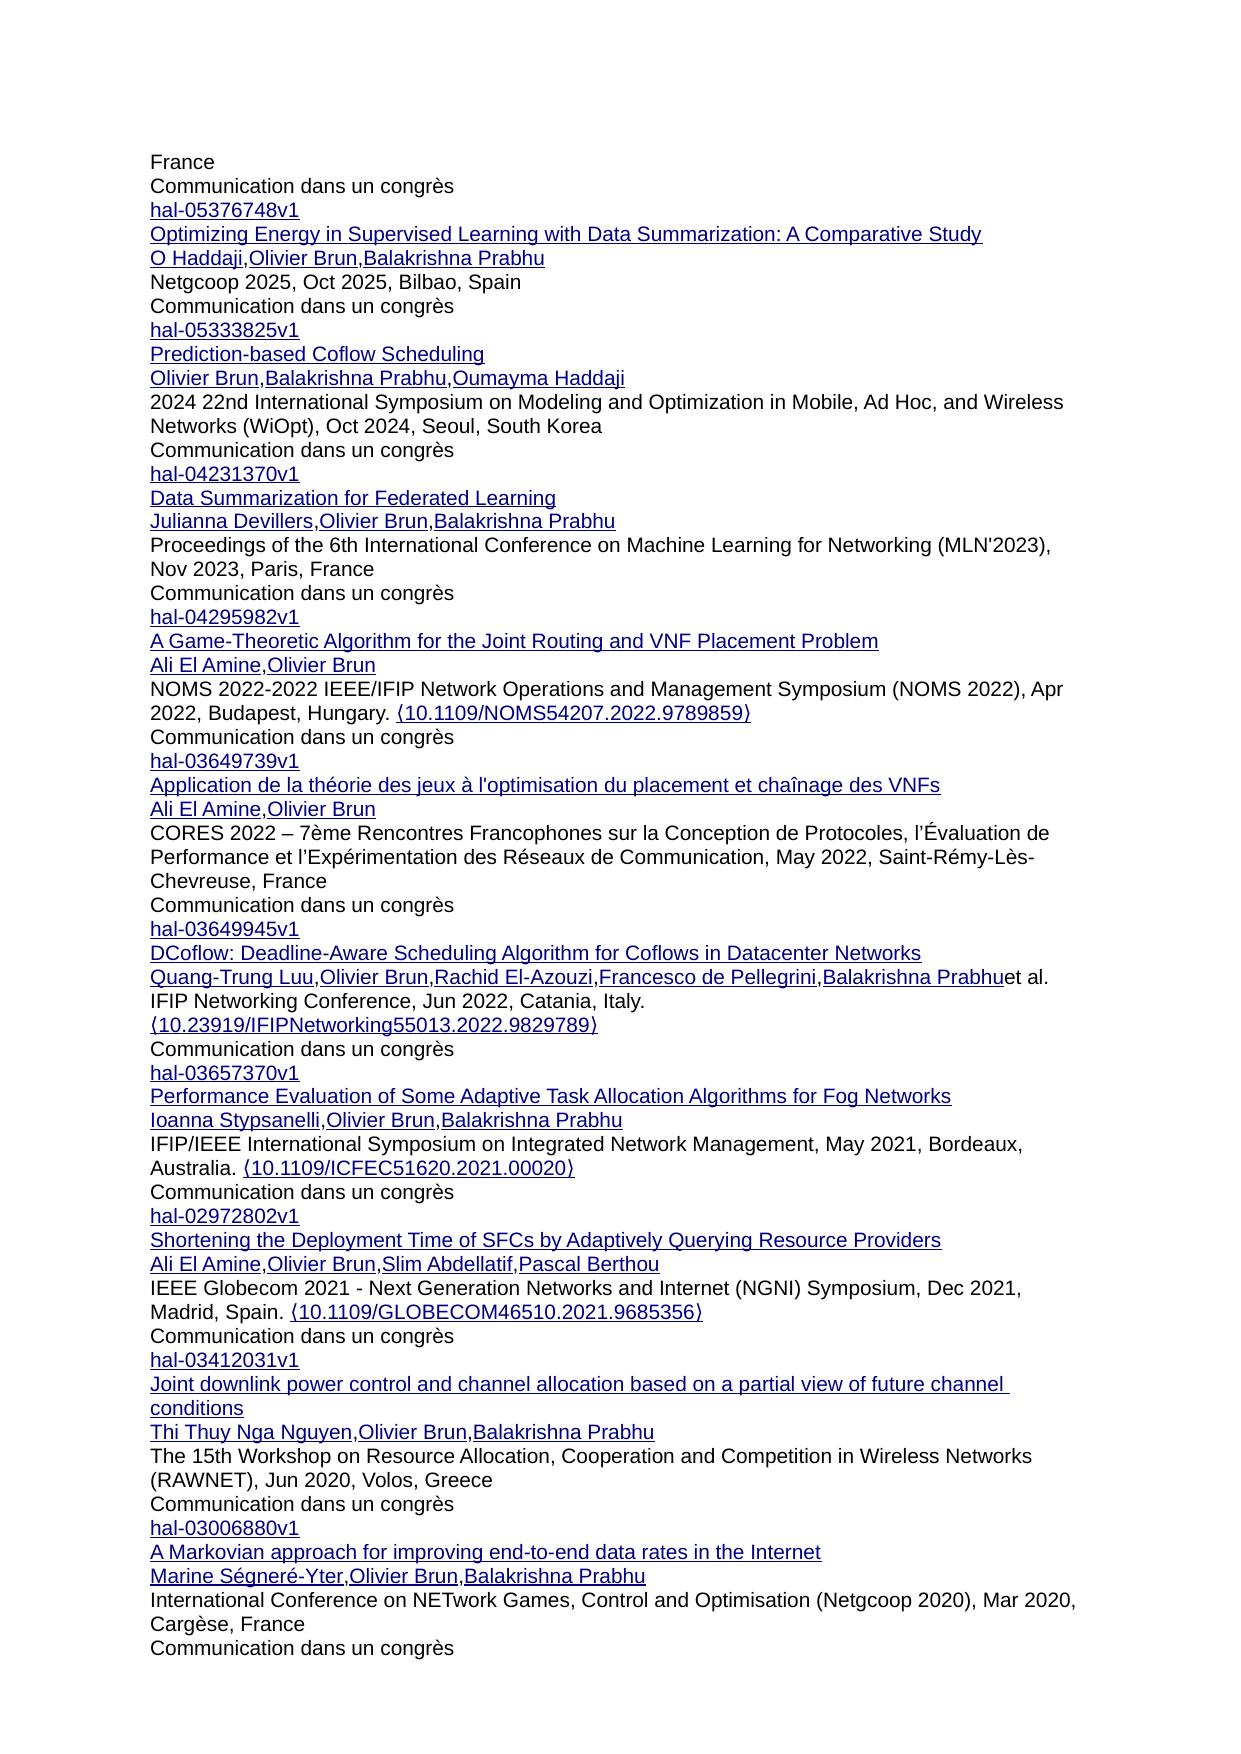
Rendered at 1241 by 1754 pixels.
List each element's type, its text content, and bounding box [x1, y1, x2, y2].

table_cell Shortening the Deployment Time of SFCs by Adaptively Querying Resource Providers Ali El Amine,Olivier Brun,Slim Abdellatif,Pascal Berthou IEEE Globecom 2021 - Next Generation Networks and Internet (NGNI) Symposium, Dec 2021, Madrid, Spain. ⟨10.1109/GLOBECOM46510.2021.9685356⟩ Communication dans un congrès hal-03412031v1 [150, 1228, 1090, 1372]
table_cell A Game-Theoretic Algorithm for the Joint Routing and VNF Placement Problem Ali El Amine,Olivier Brun NOMS 2022-2022 IEEE/IFIP Network Operations and Management Symposium (NOMS 2022), Apr 2022, Budapest, Hungary. ⟨10.1109/NOMS54207.2022.9789859⟩ Communication dans un congrès hal-03649739v1 [150, 629, 1090, 773]
table_cell Optimizing Energy in Supervised Learning with Data Summarization: A Comparative Study O Haddaji,Olivier Brun,Balakrishna Prabhu Netgcoop 2025, Oct 2025, Bilbao, Spain Communication dans un congrès hal-05333825v1 [150, 222, 1090, 342]
table_cell Application de la théorie des jeux à l'optimisation du placement et chaînage des VNFs Ali El Amine,Olivier Brun CORES 2022 – 7ème Rencontres Francophones sur la Conception de Protocoles, l’Évaluation de Performance et l’Expérimentation des Réseaux de Communication, May 2022, Saint-Rémy-Lès-Chevreuse, France Communication dans un congrès hal-03649945v1 [150, 773, 1090, 941]
table_cell Data Summarization for Federated Learning Julianna Devillers,Olivier Brun,Balakrishna Prabhu Proceedings of the 6th International Conference on Machine Learning for Networking (MLN'2023), Nov 2023, Paris, France Communication dans un congrès hal-04295982v1 [150, 485, 1090, 629]
table_cell Performance Evaluation of Some Adaptive Task Allocation Algorithms for Fog Networks Ioanna Stypsanelli,Olivier Brun,Balakrishna Prabhu IFIP/IEEE International Symposium on Integrated Network Management, May 2021, Bordeaux, Australia. ⟨10.1109/ICFEC51620.2021.00020⟩ Communication dans un congrès hal-02972802v1 [150, 1084, 1090, 1228]
table_cell DCoflow: Deadline-Aware Scheduling Algorithm for Coflows in Datacenter Networks Quang-Trung Luu,Olivier Brun,Rachid El-Azouzi,Francesco de Pellegrini,Balakrishna Prabhuet al. IFIP Networking Conference, Jun 2022, Catania, Italy. ⟨10.23919/IFIPNetworking55013.2022.9829789⟩ Communication dans un congrès hal-03657370v1 [150, 941, 1090, 1084]
table_cell A Markovian approach for improving end-to-end data rates in the Internet Marine Ségneré-Yter,Olivier Brun,Balakrishna Prabhu International Conference on NETwork Games, Control and Optimisation (Netgcoop 2020), Mar 2020, Cargèse, France Communication dans un congrès [150, 1540, 1090, 1659]
table_cell Prediction-based Coflow Scheduling Olivier Brun,Balakrishna Prabhu,Oumayma Haddaji 2024 22nd International Symposium on Modeling and Optimization in Mobile, Ad Hoc, and Wireless Networks (WiOpt), Oct 2024, Seoul, South Korea Communication dans un congrès hal-04231370v1 [150, 342, 1090, 485]
table_cell Joint downlink power control and channel allocation based on a partial view of future channel conditions Thi Thuy Nga Nguyen,Olivier Brun,Balakrishna Prabhu The 15th Workshop on Resource Allocation, Cooperation and Competition in Wireless Networks (RAWNET), Jun 2020, Volos, Greece Communication dans un congrès hal-03006880v1 [150, 1372, 1090, 1539]
table_header France Communication dans un congrès hal-05376748v1 [150, 150, 1090, 222]
